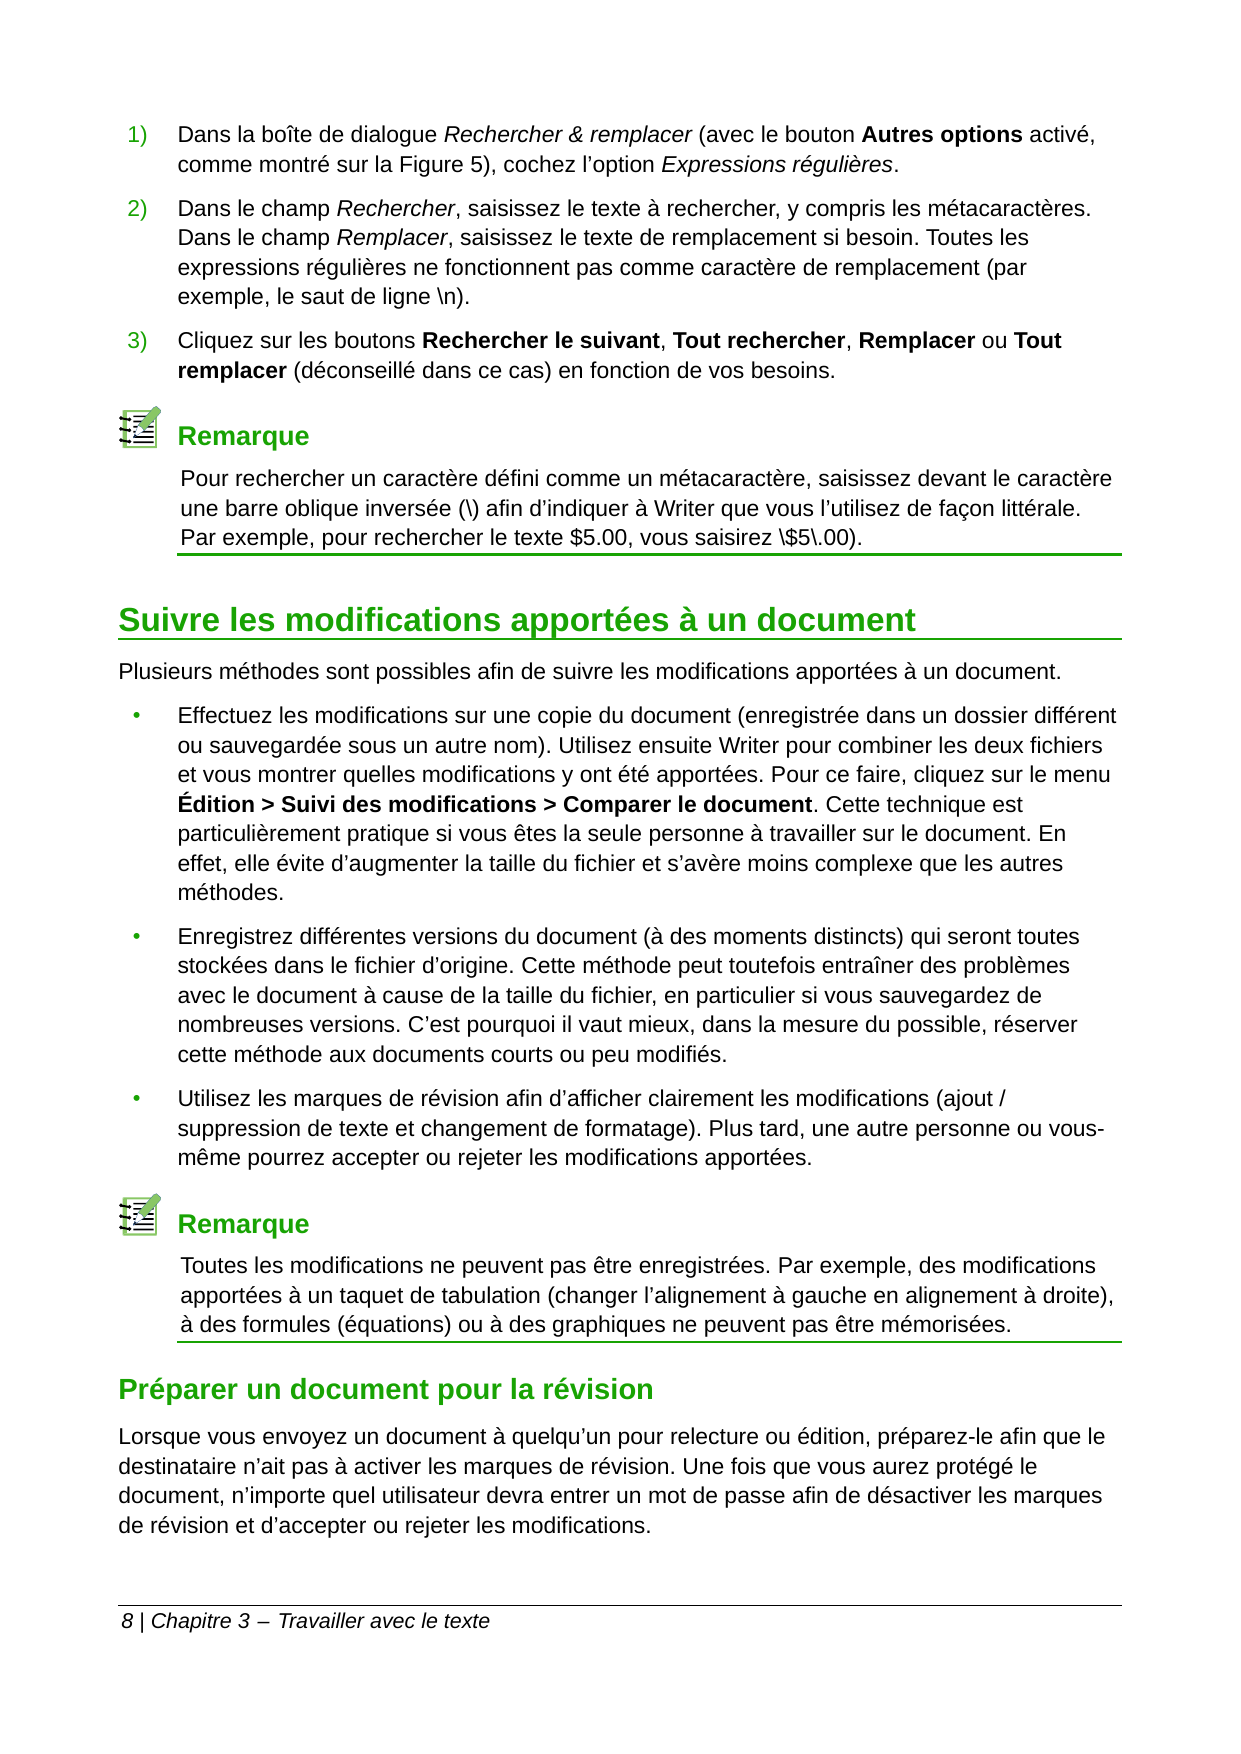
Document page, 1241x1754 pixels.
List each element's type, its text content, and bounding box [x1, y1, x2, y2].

list Dans le champ Rechercher, saisissez le texte à rechercher, y compris les métacaractères. Dans le champ Remplacer, saisissez le texte de remplacement si besoin. Toutes les expressions régulières ne fonctionnent pas comme caractère de remplacement (par exemple, le saut de ligne \n). [148, 192, 1122, 309]
list Utilisez les marques de révision afin d’afficher clairement les modifications (ajout / suppression de texte et changement de formatage). Plus tard, une autre personne ou vous-même pourrez accepter ou rejeter les modifications apportées. [133, 1082, 1122, 1170]
subtitle Préparer un document pour la révision [118, 1372, 1122, 1405]
text Lorsque vous envoyez un document à quelqu’un pour relecture ou édition, préparez-le afin que le destinataire n’ait pas à activer les marques de révision. Une fois que vous aurez protégé le document, n’importe quel utilisateur devra entrer un mot de passe afin de désactiver les marques de révision et d’accepter ou rejeter les modifications. [118, 1420, 1122, 1538]
text Plusieurs méthodes sont possibles afin de suivre les modifications apportées à un document. [118, 655, 1122, 684]
list Remarque [118, 1192, 1122, 1239]
text Toutes les modifications ne peuvent pas être enregistrées. Par exemple, des modifications apportées à un taquet de tabulation (changer l’alignement à gauche en alignement à droite), à des formules (équations) ou à des graphiques ne peuvent pas être mémorisées. [177, 1246, 1122, 1341]
list Cliquez sur les boutons Rechercher le suivant, Tout rechercher, Remplacer ou Tout remplacer (déconseillé dans ce cas) en fonction de vos besoins. [148, 324, 1122, 383]
list Enregistrez différentes versions du document (à des moments distincts) qui seront toutes stockées dans le fichier d’origine. Cette méthode peut toutefois entraîner des problèmes avec le document à cause de la taille du fichier, en particulier si vous sauvegardez de nombreuses versions. C’est pourquoi il vaut mieux, dans la mesure du possible, réserver cette méthode aux documents courts ou peu modifiés. [133, 920, 1122, 1067]
text Pour rechercher un caractère défini comme un métacaractère, saisissez devant le caractère une barre oblique inversée (\) afin d’indiquer à Writer que vous l’utilisez de façon littérale. Par exemple, pour rechercher le texte $5.00, vous saisirez \$5\.00). [177, 459, 1122, 553]
list Remarque [118, 405, 1122, 452]
list Dans la boîte de dialogue Rechercher & remplacer (avec le bouton Autres options activé, comme montré sur la Figure 5), cochez l’option Expressions régulières. [148, 118, 1122, 177]
list Effectuez les modifications sur une copie du document (enregistrée dans un dossier différent ou sauvegardée sous un autre nom). Utilisez ensuite Writer pour combiner les deux fichiers et vous montrer quelles modifications y ont été apportées. Pour ce faire, cliquez sur le menu Édition > Suivi des modifications > Comparer le document. Cette technique est particulièrement pratique si vous êtes la seule personne à travailler sur le document. En effet, elle évite d’augmenter la taille du fichier et s’avère moins complexe que les autres méthodes. [133, 699, 1122, 905]
subtitle Suivre les modifications apportées à un document [118, 599, 1122, 638]
